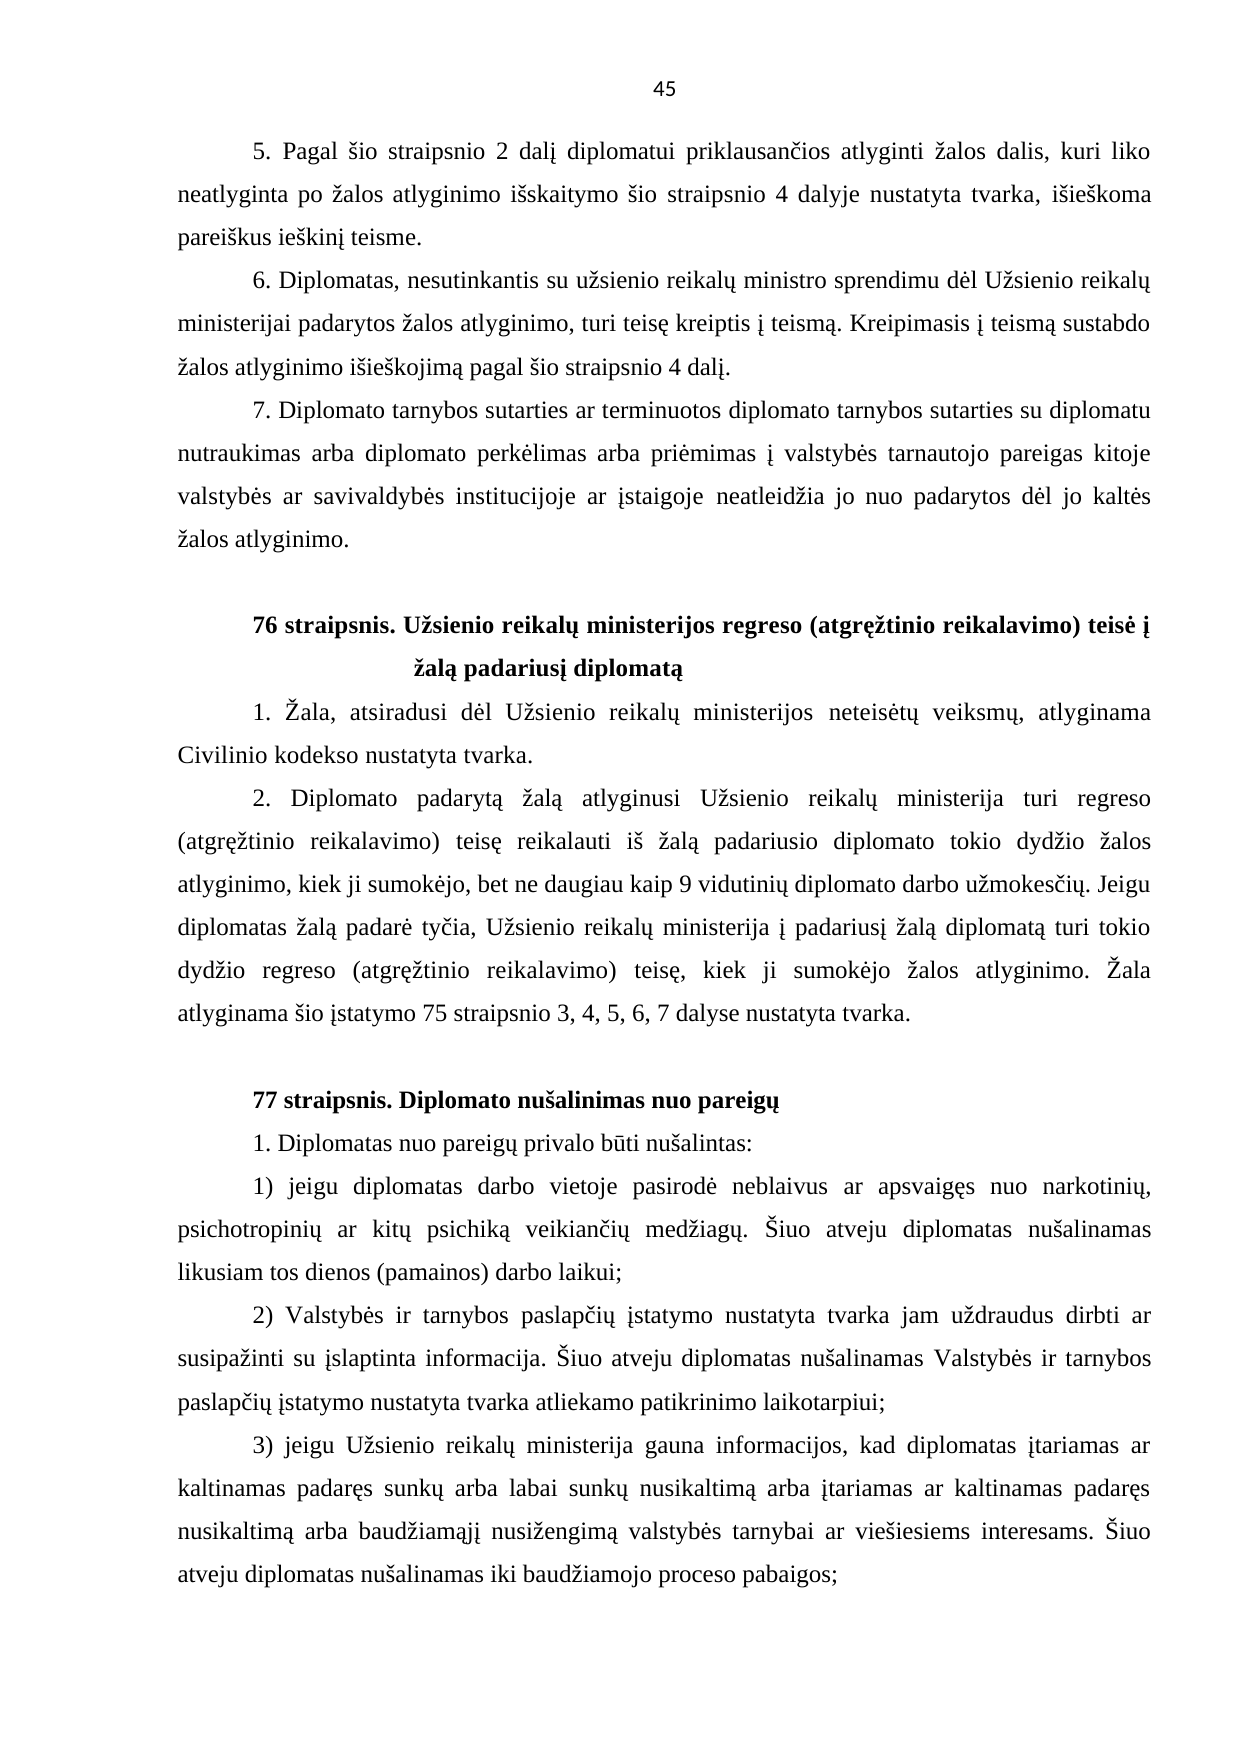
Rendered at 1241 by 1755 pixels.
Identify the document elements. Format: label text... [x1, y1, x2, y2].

text 6. Diplomatas, nesutinkantis su užsienio reikalų ministro sprendimu dėl Užsienio reikalų ministerijai padarytos žalos atlyginimo, turi teisę kreiptis į teismą. Kreipimasis į teismą sustabdo žalos atlyginimo išieškojimą pagal šio straipsnio 4 dalį. [177, 265, 1152, 380]
text 1. Žala, atsiradusi dėl Užsienio reikalų ministerijos neteisėtų veiksmų, atlyginama Civilinio kodekso nustatyta tvarka. [177, 697, 1152, 768]
text 76 straipsnis. Užsienio reikalų ministerijos regreso (atgręžtinio reikalavimo) teisė į žalą padariusį diplomatą [252, 610, 1152, 682]
text 5. Pagal šio straipsnio 2 dalį diplomatui priklausančios atlyginti žalos dalis, kuri liko neatlyginta po žalos atlyginimo išskaitymo šio straipsnio 4 dalyje nustatyta tvarka, išieškoma pareiškus ieškinį teisme. [177, 136, 1152, 251]
text 1) jeigu diplomatas darbo vietoje pasirodė neblaivus ar apsvaigęs nuo narkotinių, psichotropinių ar kitų psichiką veikiančių medžiagų. Šiuo atveju diplomatas nušalinamas likusiam tos dienos (pamainos) darbo laikui; [177, 1171, 1152, 1286]
text 1. Diplomatas nuo pareigų privalo būti nušalintas: [177, 1128, 1152, 1157]
text 7. Diplomato tarnybos sutarties ar terminuotos diplomato tarnybos sutarties su diplomatu nutraukimas arba diplomato perkėlimas arba priėmimas į valstybės tarnautojo pareigas kitoje valstybės ar savivaldybės institucijoje ar įstaigoje neatleidžia jo nuo padarytos dėl jo kaltės žalos atlyginimo. [177, 395, 1152, 553]
text 3) jeigu Užsienio reikalų ministerija gauna informacijos, kad diplomatas įtariamas ar kaltinamas padaręs sunkų arba labai sunkų nusikaltimą arba įtariamas ar kaltinamas padaręs nusikaltimą arba baudžiamąjį nusižengimą valstybės tarnybai ar viešiesiems interesams. Šiuo atveju diplomatas nušalinamas iki baudžiamojo proceso pabaigos; [177, 1430, 1152, 1588]
text 2. Diplomato padarytą žalą atlyginusi Užsienio reikalų ministerija turi regreso (atgręžtinio reikalavimo) teisę reikalauti iš žalą padariusio diplomato tokio dydžio žalos atlyginimo, kiek ji sumokėjo, bet ne daugiau kaip 9 vidutinių diplomato darbo užmokesčių. Jeigu diplomatas žalą padarė tyčia, Užsienio reikalų ministerija į padariusį žalą diplomatą turi tokio dydžio regreso (atgręžtinio reikalavimo) teisę, kiek ji sumokėjo žalos atlyginimo. Žala atlyginama šio įstatymo 75 straipsnio 3, 4, 5, 6, 7 dalyse nustatyta tvarka. [177, 783, 1152, 1027]
text 77 straipsnis. Diplomato nušalinimas nuo pareigų [177, 1085, 1152, 1113]
text 2) Valstybės ir tarnybos paslapčių įstatymo nustatyta tvarka jam uždraudus dirbti ar susipažinti su įslaptinta informacija. Šiuo atveju diplomatas nušalinamas Valstybės ir tarnybos paslapčių įstatymo nustatyta tvarka atliekamo patikrinimo laikotarpiui; [177, 1300, 1152, 1415]
